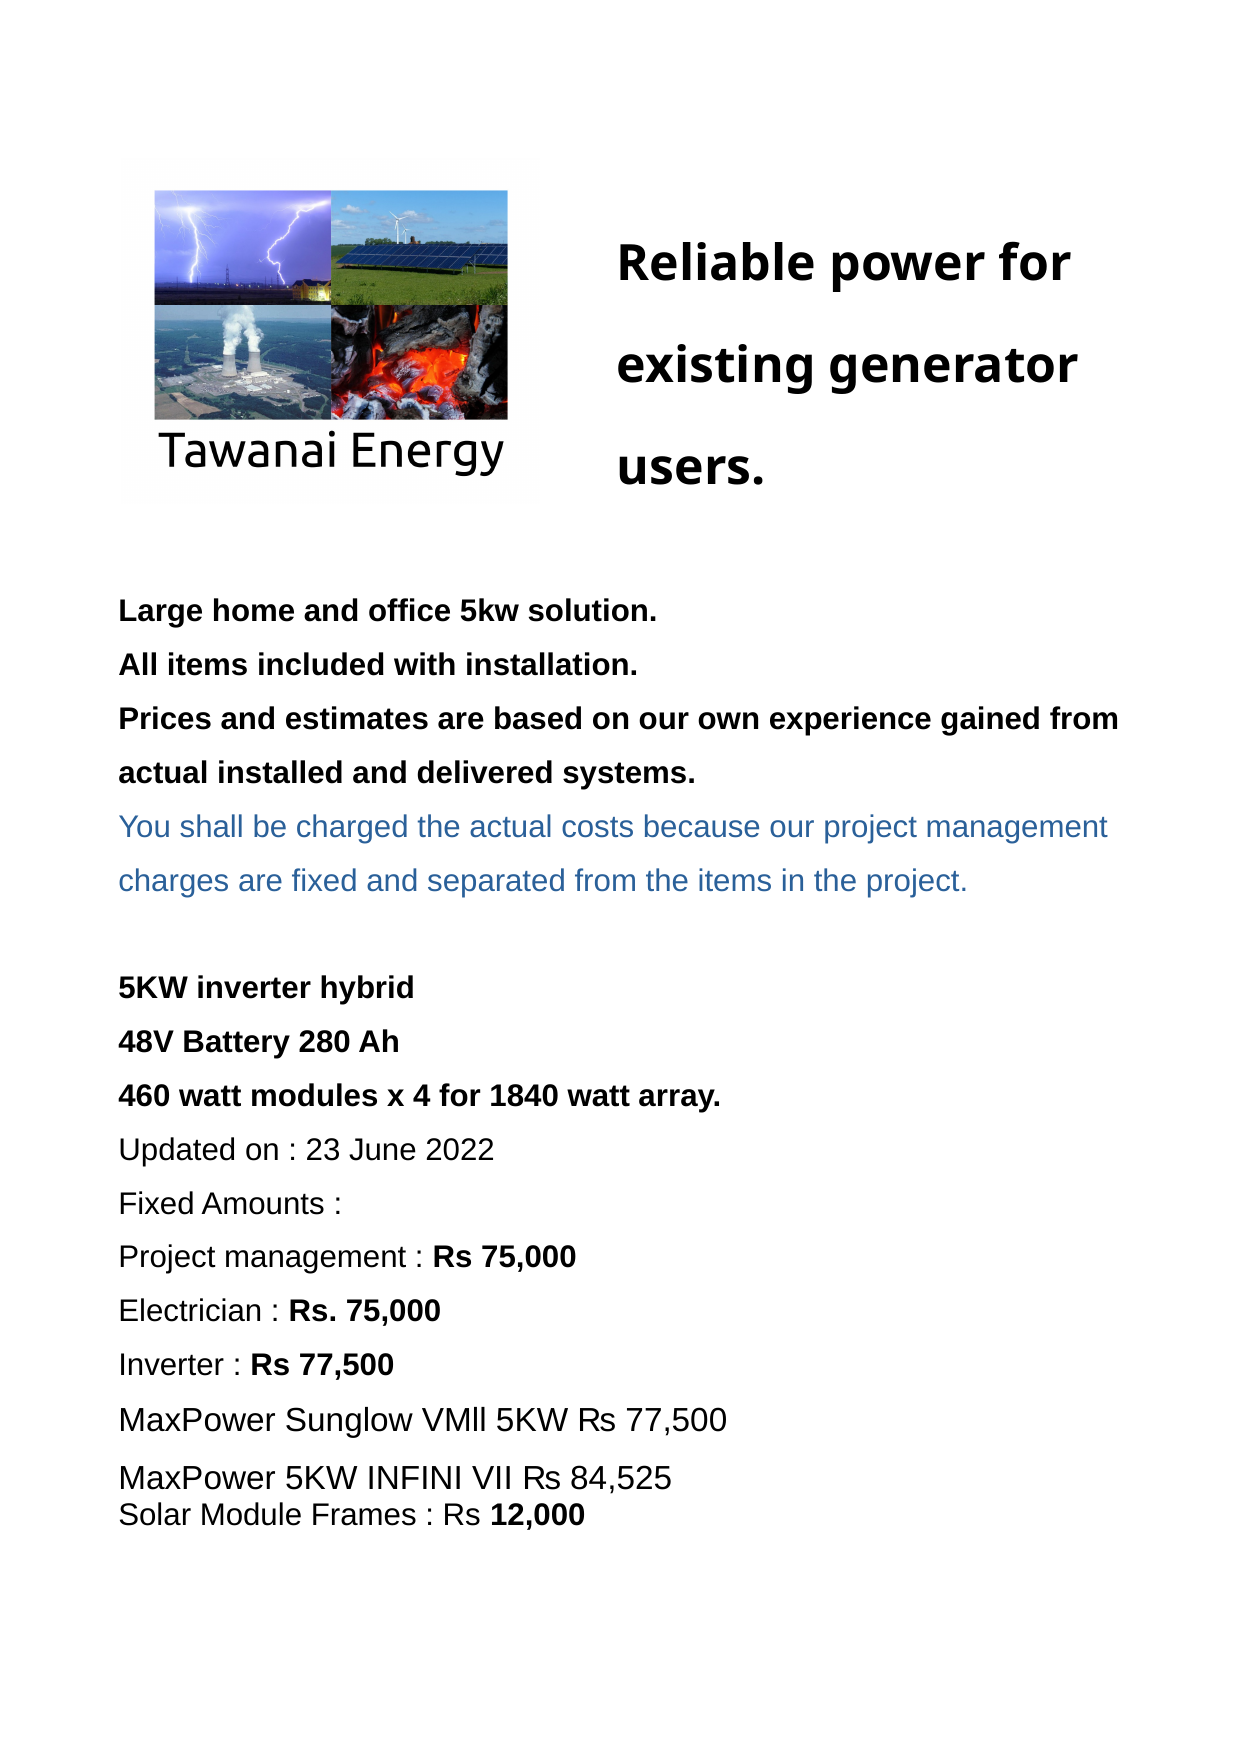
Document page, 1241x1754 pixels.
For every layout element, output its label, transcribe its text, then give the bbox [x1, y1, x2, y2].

text You shall be charged the actual costs because our project management charges are fixed and separated from the items in the project. [118, 808, 1122, 897]
subtitle Prices and estimates are based on our own experience gained from actual installed and delivered systems. [118, 700, 1122, 790]
text Fixed Amounts : [118, 1185, 1122, 1221]
subtitle 5KW inverter hybrid [118, 969, 1122, 1005]
text Electrician : Rs. 75,000 [118, 1292, 1122, 1328]
text Updated on : 23 June 2022 [118, 1131, 1122, 1167]
text MaxPower Sunglow VMll 5KW ₨ 77,500 [118, 1400, 1122, 1438]
subtitle All items included with installation. [118, 646, 1122, 682]
text Solar Module Frames : Rs 12,000 [118, 1496, 1122, 1532]
subtitle 48V Battery 280 Ah [118, 1023, 1122, 1059]
subtitle 460 watt modules x 4 for 1840 watt array. [118, 1077, 1122, 1113]
text Inverter : Rs 77,500 [118, 1346, 1122, 1382]
text Project management : Rs 75,000 [118, 1238, 1122, 1274]
picture [121, 158, 540, 504]
subtitle Large home and office 5kw solution. [118, 592, 1122, 628]
text MaxPower 5KW INFINI VII ₨ 84,525 [118, 1458, 1122, 1496]
